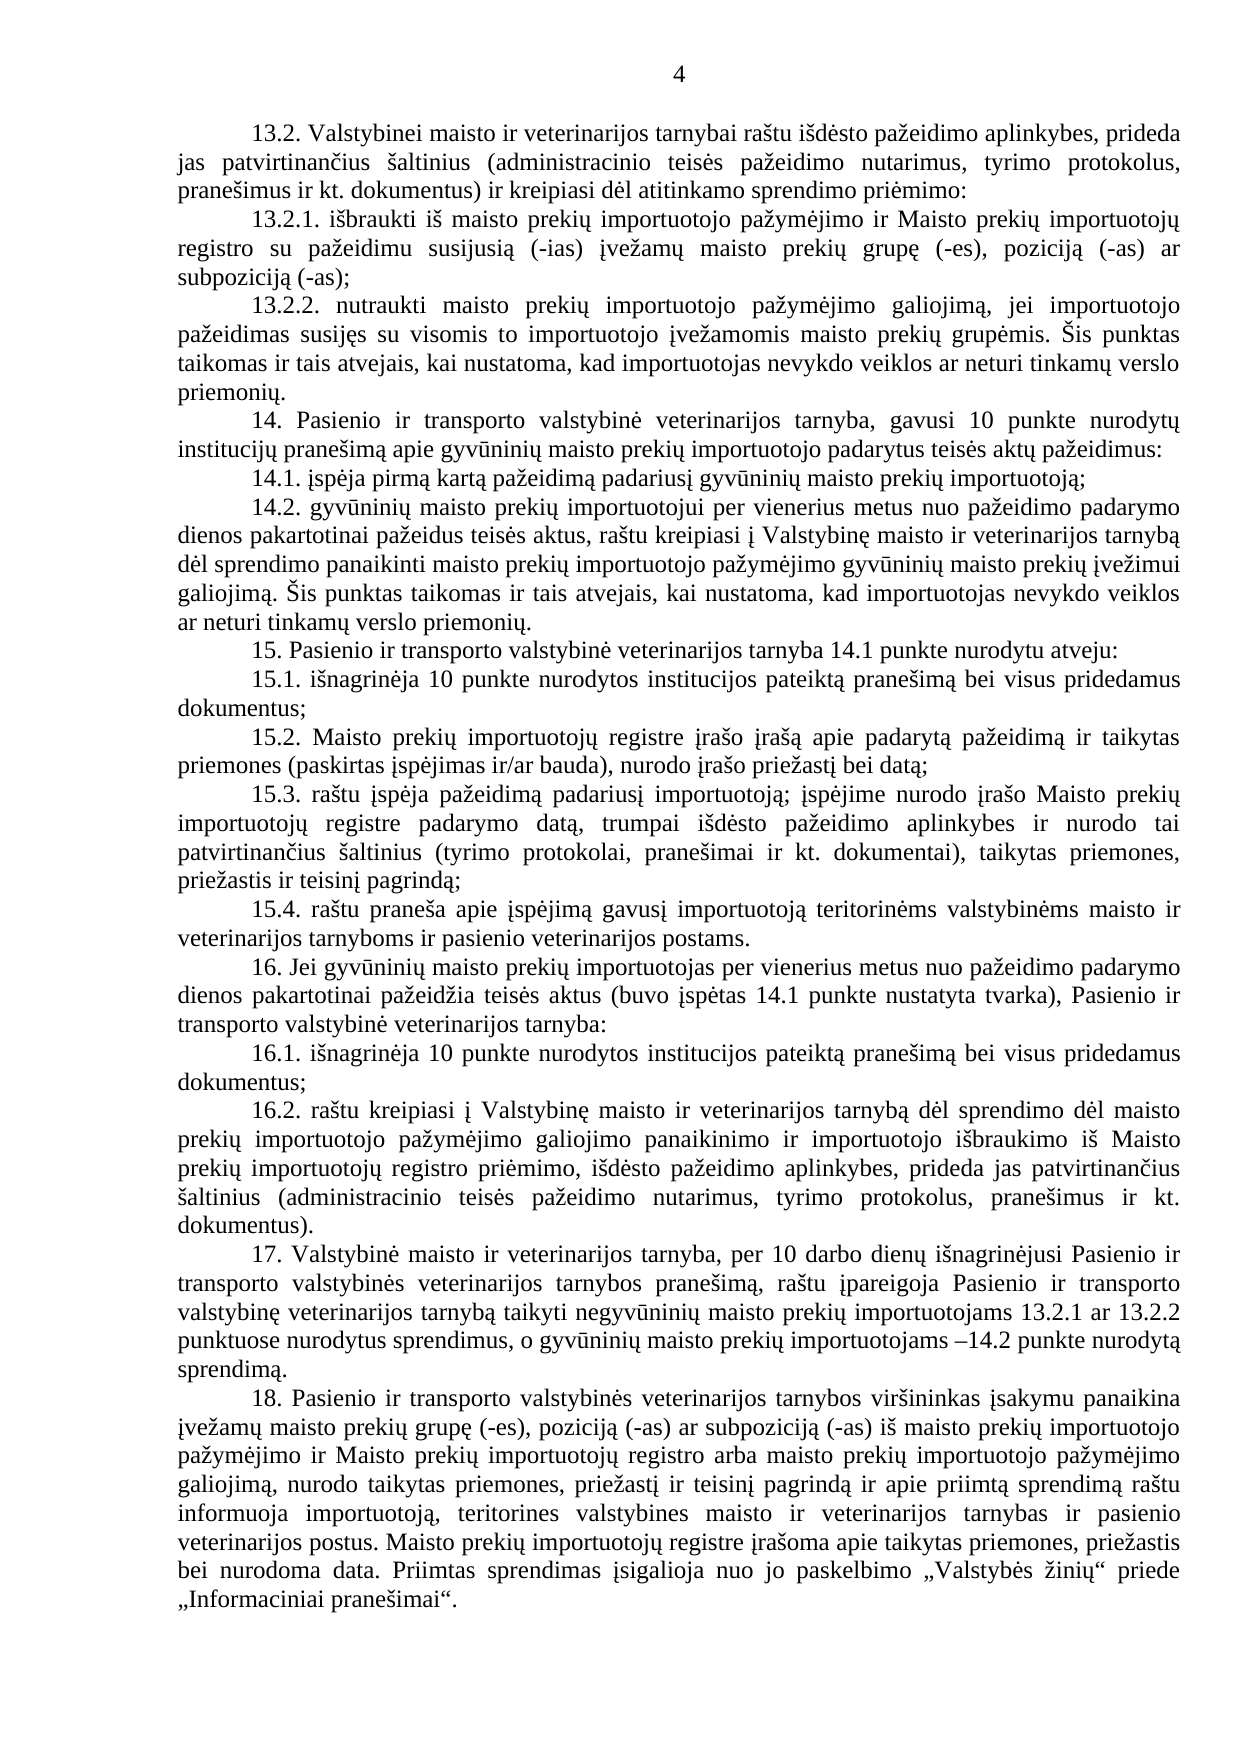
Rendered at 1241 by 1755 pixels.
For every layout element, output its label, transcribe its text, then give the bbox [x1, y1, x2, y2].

text 15.3. raštu įspėja pažeidimą padariusį importuotoją; įspėjime nurodo įrašo Maisto prekių importuotojų registre padarymo datą, trumpai išdėsto pažeidimo aplinkybes ir nurodo tai patvirtinančius šaltinius (tyrimo protokolai, pranešimai ir kt. dokumentai), taikytas priemones, priežastis ir teisinį pagrindą; [177, 779, 1181, 894]
text 13.2. Valstybinei maisto ir veterinarijos tarnybai raštu išdėsto pažeidimo aplinkybes, prideda jas patvirtinančius šaltinius (administracinio teisės pažeidimo nutarimus, tyrimo protokolus, pranešimus ir kt. dokumentus) ir kreipiasi dėl atitinkamo sprendimo priėmimo: [177, 118, 1181, 204]
text 16. Jei gyvūninių maisto prekių importuotojas per vienerius metus nuo pažeidimo padarymo dienos pakartotinai pažeidžia teisės aktus (buvo įspėtas 14.1 punkte nustatyta tvarka), Pasienio ir transporto valstybinė veterinarijos tarnyba: [177, 952, 1181, 1038]
text 18. Pasienio ir transporto valstybinės veterinarijos tarnybos viršininkas įsakymu panaikina įvežamų maisto prekių grupę (-es), poziciją (-as) ar subpoziciją (-as) iš maisto prekių importuotojo pažymėjimo ir Maisto prekių importuotojų registro arba maisto prekių importuotojo pažymėjimo galiojimą, nurodo taikytas priemones, priežastį ir teisinį pagrindą ir apie priimtą sprendimą raštu informuoja importuotoją, teritorines valstybines maisto ir veterinarijos tarnybas ir pasienio veterinarijos postus. Maisto prekių importuotojų registre įrašoma apie taikytas priemones, priežastis bei nurodoma data. Priimtas sprendimas įsigalioja nuo jo paskelbimo „Valstybės žinių“ priede „Informaciniai pranešimai“. [177, 1383, 1181, 1613]
text 14.1. įspėja pirmą kartą pažeidimą padariusį gyvūninių maisto prekių importuotoją; [177, 463, 1181, 492]
text 16.2. raštu kreipiasi į Valstybinę maisto ir veterinarijos tarnybą dėl sprendimo dėl maisto prekių importuotojo pažymėjimo galiojimo panaikinimo ir importuotojo išbraukimo iš Maisto prekių importuotojų registro priėmimo, išdėsto pažeidimo aplinkybes, prideda jas patvirtinančius šaltinius (administracinio teisės pažeidimo nutarimus, tyrimo protokolus, pranešimus ir kt. dokumentus). [177, 1096, 1181, 1239]
text 15.4. raštu praneša apie įspėjimą gavusį importuotoją teritorinėms valstybinėms maisto ir veterinarijos tarnyboms ir pasienio veterinarijos postams. [177, 894, 1181, 952]
text 13.2.2. nutraukti maisto prekių importuotojo pažymėjimo galiojimą, jei importuotojo pažeidimas susijęs su visomis to importuotojo įvežamomis maisto prekių grupėmis. Šis punktas taikomas ir tais atvejais, kai nustatoma, kad importuotojas nevykdo veiklos ar neturi tinkamų verslo priemonių. [177, 291, 1181, 406]
text 14. Pasienio ir transporto valstybinė veterinarijos tarnyba, gavusi 10 punkte nurodytų institucijų pranešimą apie gyvūninių maisto prekių importuotojo padarytus teisės aktų pažeidimus: [177, 406, 1181, 463]
text 14.2. gyvūninių maisto prekių importuotojui per vienerius metus nuo pažeidimo padarymo dienos pakartotinai pažeidus teisės aktus, raštu kreipiasi į Valstybinę maisto ir veterinarijos tarnybą dėl sprendimo panaikinti maisto prekių importuotojo pažymėjimo gyvūninių maisto prekių įvežimui galiojimą. Šis punktas taikomas ir tais atvejais, kai nustatoma, kad importuotojas nevykdo veiklos ar neturi tinkamų verslo priemonių. [177, 492, 1181, 636]
text 15. Pasienio ir transporto valstybinė veterinarijos tarnyba 14.1 punkte nurodytu atveju: [177, 636, 1181, 664]
text 15.2. Maisto prekių importuotojų registre įrašo įrašą apie padarytą pažeidimą ir taikytas priemones (paskirtas įspėjimas ir/ar bauda), nurodo įrašo priežastį bei datą; [177, 722, 1181, 779]
text 13.2.1. išbraukti iš maisto prekių importuotojo pažymėjimo ir Maisto prekių importuotojų registro su pažeidimu susijusią (-ias) įvežamų maisto prekių grupę (-es), poziciją (-as) ar subpoziciją (-as); [177, 204, 1181, 291]
text 15.1. išnagrinėja 10 punkte nurodytos institucijos pateiktą pranešimą bei visus pridedamus dokumentus; [177, 664, 1181, 722]
text 17. Valstybinė maisto ir veterinarijos tarnyba, per 10 darbo dienų išnagrinėjusi Pasienio ir transporto valstybinės veterinarijos tarnybos pranešimą, raštu įpareigoja Pasienio ir transporto valstybinę veterinarijos tarnybą taikyti negyvūninių maisto prekių importuotojams 13.2.1 ar 13.2.2 punktuose nurodytus sprendimus, o gyvūninių maisto prekių importuotojams –14.2 punkte nurodytą sprendimą. [177, 1239, 1181, 1383]
text 16.1. išnagrinėja 10 punkte nurodytos institucijos pateiktą pranešimą bei visus pridedamus dokumentus; [177, 1038, 1181, 1096]
